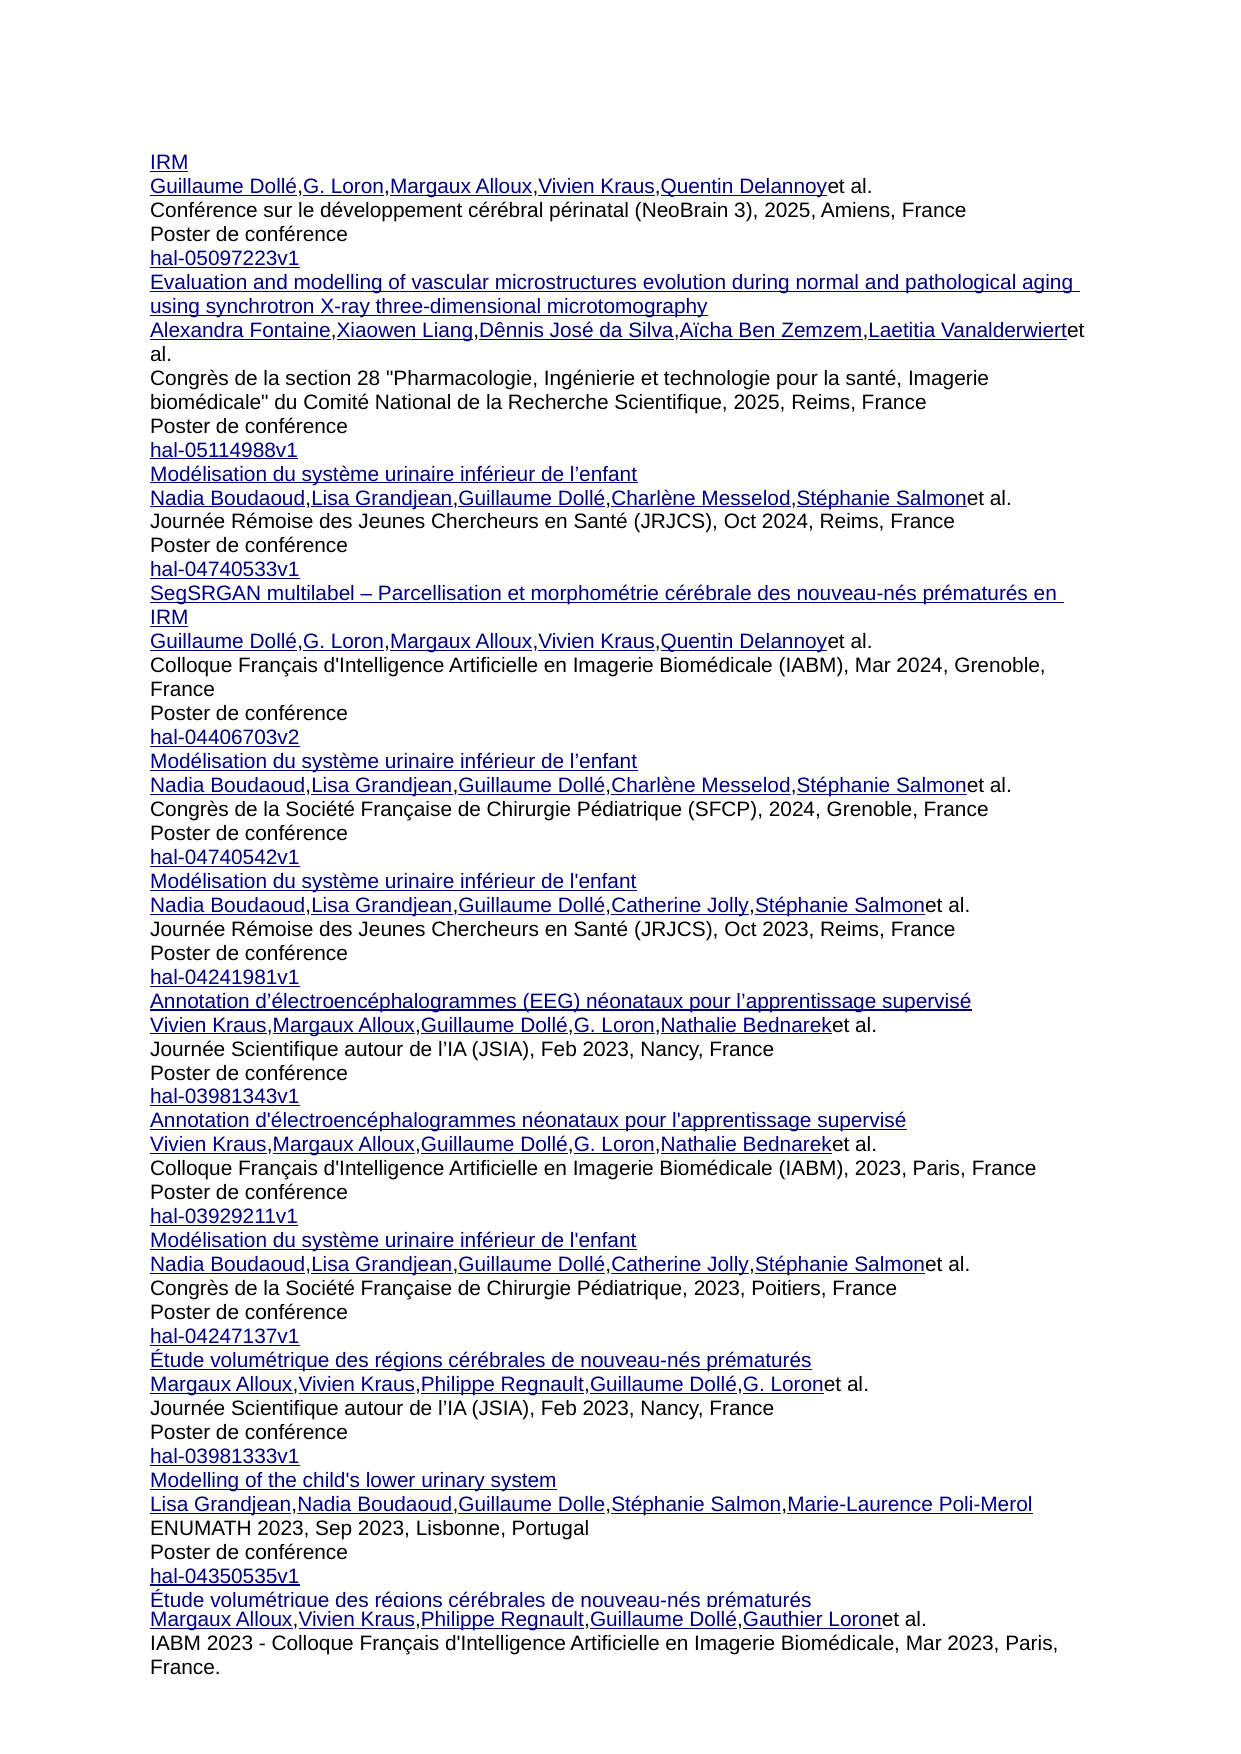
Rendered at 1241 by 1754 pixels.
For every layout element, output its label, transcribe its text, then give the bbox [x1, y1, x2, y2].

table_cell Modélisation du système urinaire inférieur de l’enfant Nadia Boudaoud,Lisa Grandjean,Guillaume Dollé,Charlène Messelod,Stéphanie Salmonet al. Journée Rémoise des Jeunes Chercheurs en Santé (JRJCS), Oct 2024, Reims, France Poster de conférence hal-04740533v1 [150, 461, 1090, 581]
table_cell Modélisation du système urinaire inférieur de l’enfant Nadia Boudaoud,Lisa Grandjean,Guillaume Dollé,Charlène Messelod,Stéphanie Salmonet al. Congrès de la Société Française de Chirurgie Pédiatrique (SFCP), 2024, Grenoble, France Poster de conférence hal-04740542v1 [150, 749, 1090, 869]
table_cell Evaluation and modelling of vascular microstructures evolution during normal and pathological aging using synchrotron X-ray three-dimensional microtomography Alexandra Fontaine,Xiaowen Liang,Dênnis José da Silva,Aïcha Ben Zemzem,Laetitia Vanalderwiertet al. Congrès de la section 28 "Pharmacologie, Ingénierie et technologie pour la santé, Imagerie biomédicale" du Comité National de la Recherche Scientifique, 2025, Reims, France Poster de conférence hal-05114988v1 [150, 270, 1090, 461]
table_cell Étude volumétrique des régions cérébrales de nouveau-nés prématurés Margaux Alloux,Vivien Kraus,Philippe Regnault,Guillaume Dollé,G. Loronet al. Journée Scientifique autour de l’IA (JSIA), Feb 2023, Nancy, France Poster de conférence hal-03981333v1 [150, 1348, 1090, 1468]
table_cell Modelling of the child's lower urinary system Lisa Grandjean,Nadia Boudaoud,Guillaume Dolle,Stéphanie Salmon,Marie-Laurence Poli-Merol ENUMATH 2023, Sep 2023, Lisbonne, Portugal Poster de conférence hal-04350535v1 [150, 1468, 1090, 1587]
table_cell Étude volumétrique des régions cérébrales de nouveau-nés prématurés Margaux Alloux,Vivien Kraus,Philippe Regnault,Guillaume Dollé,Gauthier Loronet al. IABM 2023 - Colloque Français d'Intelligence Artificielle en Imagerie Biomédicale, Mar 2023, Paris, France. [150, 1588, 1090, 1679]
table_cell Modélisation du système urinaire inférieur de l'enfant Nadia Boudaoud,Lisa Grandjean,Guillaume Dollé,Catherine Jolly,Stéphanie Salmonet al. Congrès de la Société Française de Chirurgie Pédiatrique, 2023, Poitiers, France Poster de conférence hal-04247137v1 [150, 1228, 1090, 1348]
table_cell SegSRGAN multilabel – Parcellisation et morphométrie cérébrale des nouveau-nés prématurés en IRM Guillaume Dollé,G. Loron,Margaux Alloux,Vivien Kraus,Quentin Delannoyet al. Conférence sur le développement cérébral périnatal (NeoBrain 3), 2025, Amiens, France Poster de conférence hal-05097223v1 [150, 150, 1090, 270]
table_cell Annotation d'électroencéphalogrammes néonataux pour l'apprentissage supervisé Vivien Kraus,Margaux Alloux,Guillaume Dollé,G. Loron,Nathalie Bednareket al. Colloque Français d'Intelligence Artificielle en Imagerie Biomédicale (IABM), 2023, Paris, France Poster de conférence hal-03929211v1 [150, 1108, 1090, 1228]
table_cell SegSRGAN multilabel – Parcellisation et morphométrie cérébrale des nouveau-nés prématurés en IRM Guillaume Dollé,G. Loron,Margaux Alloux,Vivien Kraus,Quentin Delannoyet al. Colloque Français d'Intelligence Artificielle en Imagerie Biomédicale (IABM), Mar 2024, Grenoble, France Poster de conférence hal-04406703v2 [150, 581, 1090, 749]
table_cell Modélisation du système urinaire inférieur de l'enfant Nadia Boudaoud,Lisa Grandjean,Guillaume Dollé,Catherine Jolly,Stéphanie Salmonet al. Journée Rémoise des Jeunes Chercheurs en Santé (JRJCS), Oct 2023, Reims, France Poster de conférence hal-04241981v1 [150, 869, 1090, 988]
table_cell Annotation d’électroencéphalogrammes (EEG) néonataux pour l’apprentissage supervisé Vivien Kraus,Margaux Alloux,Guillaume Dollé,G. Loron,Nathalie Bednareket al. Journée Scientifique autour de l’IA (JSIA), Feb 2023, Nancy, France Poster de conférence hal-03981343v1 [150, 989, 1090, 1108]
